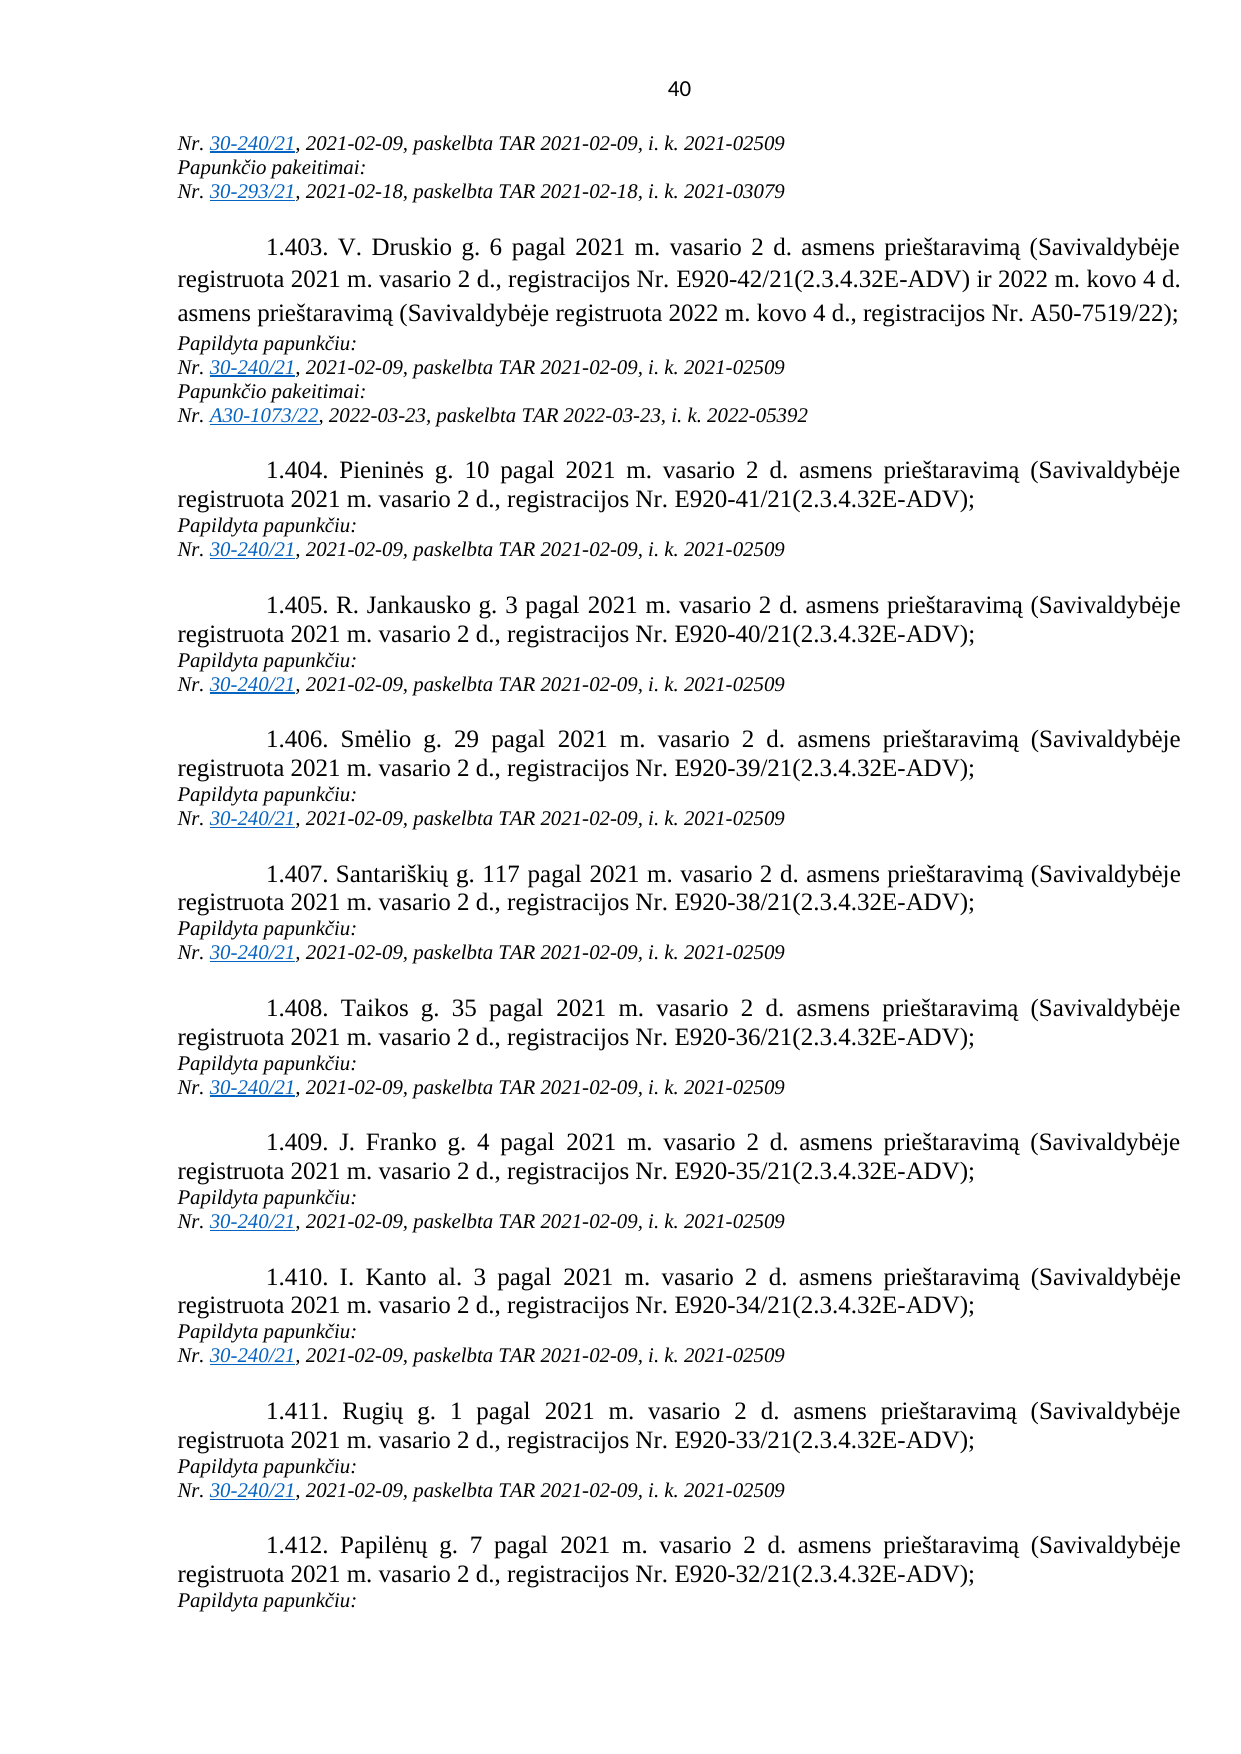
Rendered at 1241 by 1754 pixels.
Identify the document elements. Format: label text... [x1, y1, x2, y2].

text 1.408. Taikos g. 35 pagal 2021 m. vasario 2 d. asmens prieštaravimą (Savivaldybėje registruota 2021 m. vasario 2 d., registracijos Nr. E920-36/21(2.3.4.32E-ADV); [177, 993, 1181, 1051]
text Nr. 30-240/21, 2021-02-09, paskelbta TAR 2021-02-09, i. k. 2021-02509 [177, 537, 1181, 561]
text 1.406. Smėlio g. 29 pagal 2021 m. vasario 2 d. asmens prieštaravimą (Savivaldybėje registruota 2021 m. vasario 2 d., registracijos Nr. E920-39/21(2.3.4.32E-ADV); [177, 724, 1181, 782]
text Nr. 30-240/21, 2021-02-09, paskelbta TAR 2021-02-09, i. k. 2021-02509 [177, 806, 1181, 830]
text Papildyta papunkčiu: [177, 1588, 1181, 1612]
text Papildyta papunkčiu: [177, 331, 1181, 355]
text 1.407. Santariškių g. 117 pagal 2021 m. vasario 2 d. asmens prieštaravimą (Savivaldybėje registruota 2021 m. vasario 2 d., registracijos Nr. E920-38/21(2.3.4.32E-ADV); [177, 859, 1181, 916]
text 1.411. Rugių g. 1 pagal 2021 m. vasario 2 d. asmens prieštaravimą (Savivaldybėje registruota 2021 m. vasario 2 d., registracijos Nr. E920-33/21(2.3.4.32E-ADV); [177, 1396, 1181, 1454]
text Papunkčio pakeitimai: [177, 155, 1181, 179]
text Nr. 30-293/21, 2021-02-18, paskelbta TAR 2021-02-18, i. k. 2021-03079 [177, 179, 1181, 203]
text 1.403. V. Druskio g. 6 pagal 2021 m. vasario 2 d. asmens prieštaravimą (Savivaldybėje registruota 2021 m. vasario 2 d., registracijos Nr. E920-42/21(2.3.4.32E-ADV) ir 2022 m. kovo 4 d. asmens prieštaravimą (Savivaldybėje registruota 2022 m. kovo 4 d., registracijos Nr. A50-7519/22); [177, 232, 1181, 326]
text Papildyta papunkčiu: [177, 1185, 1181, 1209]
text Papunkčio pakeitimai: [177, 379, 1181, 403]
text Papildyta papunkčiu: [177, 782, 1181, 806]
text Nr. 30-240/21, 2021-02-09, paskelbta TAR 2021-02-09, i. k. 2021-02509 [177, 940, 1181, 964]
text Nr. 30-240/21, 2021-02-09, paskelbta TAR 2021-02-09, i. k. 2021-02509 [177, 672, 1181, 696]
text Nr. 30-240/21, 2021-02-09, paskelbta TAR 2021-02-09, i. k. 2021-02509 [177, 355, 1181, 379]
text 1.410. I. Kanto al. 3 pagal 2021 m. vasario 2 d. asmens prieštaravimą (Savivaldybėje registruota 2021 m. vasario 2 d., registracijos Nr. E920-34/21(2.3.4.32E-ADV); [177, 1262, 1181, 1319]
text Papildyta papunkčiu: [177, 647, 1181, 672]
text 1.412. Papilėnų g. 7 pagal 2021 m. vasario 2 d. asmens prieštaravimą (Savivaldybėje registruota 2021 m. vasario 2 d., registracijos Nr. E920-32/21(2.3.4.32E-ADV); [177, 1531, 1181, 1588]
text Papildyta papunkčiu: [177, 1051, 1181, 1075]
text Nr. 30-240/21, 2021-02-09, paskelbta TAR 2021-02-09, i. k. 2021-02509 [177, 131, 1181, 155]
text Nr. 30-240/21, 2021-02-09, paskelbta TAR 2021-02-09, i. k. 2021-02509 [177, 1075, 1181, 1099]
text Nr. 30-240/21, 2021-02-09, paskelbta TAR 2021-02-09, i. k. 2021-02509 [177, 1343, 1181, 1367]
text Nr. A30-1073/22, 2022-03-23, paskelbta TAR 2022-03-23, i. k. 2022-05392 [177, 403, 1181, 427]
text Papildyta papunkčiu: [177, 513, 1181, 537]
text 1.409. J. Franko g. 4 pagal 2021 m. vasario 2 d. asmens prieštaravimą (Savivaldybėje registruota 2021 m. vasario 2 d., registracijos Nr. E920-35/21(2.3.4.32E-ADV); [177, 1127, 1181, 1185]
text Nr. 30-240/21, 2021-02-09, paskelbta TAR 2021-02-09, i. k. 2021-02509 [177, 1209, 1181, 1233]
text 1.405. R. Jankausko g. 3 pagal 2021 m. vasario 2 d. asmens prieštaravimą (Savivaldybėje registruota 2021 m. vasario 2 d., registracijos Nr. E920-40/21(2.3.4.32E-ADV); [177, 590, 1181, 647]
text Papildyta papunkčiu: [177, 916, 1181, 940]
text Papildyta papunkčiu: [177, 1319, 1181, 1343]
text Papildyta papunkčiu: [177, 1454, 1181, 1478]
text 1.404. Pieninės g. 10 pagal 2021 m. vasario 2 d. asmens prieštaravimą (Savivaldybėje registruota 2021 m. vasario 2 d., registracijos Nr. E920-41/21(2.3.4.32E-ADV); [177, 456, 1181, 513]
text Nr. 30-240/21, 2021-02-09, paskelbta TAR 2021-02-09, i. k. 2021-02509 [177, 1478, 1181, 1502]
